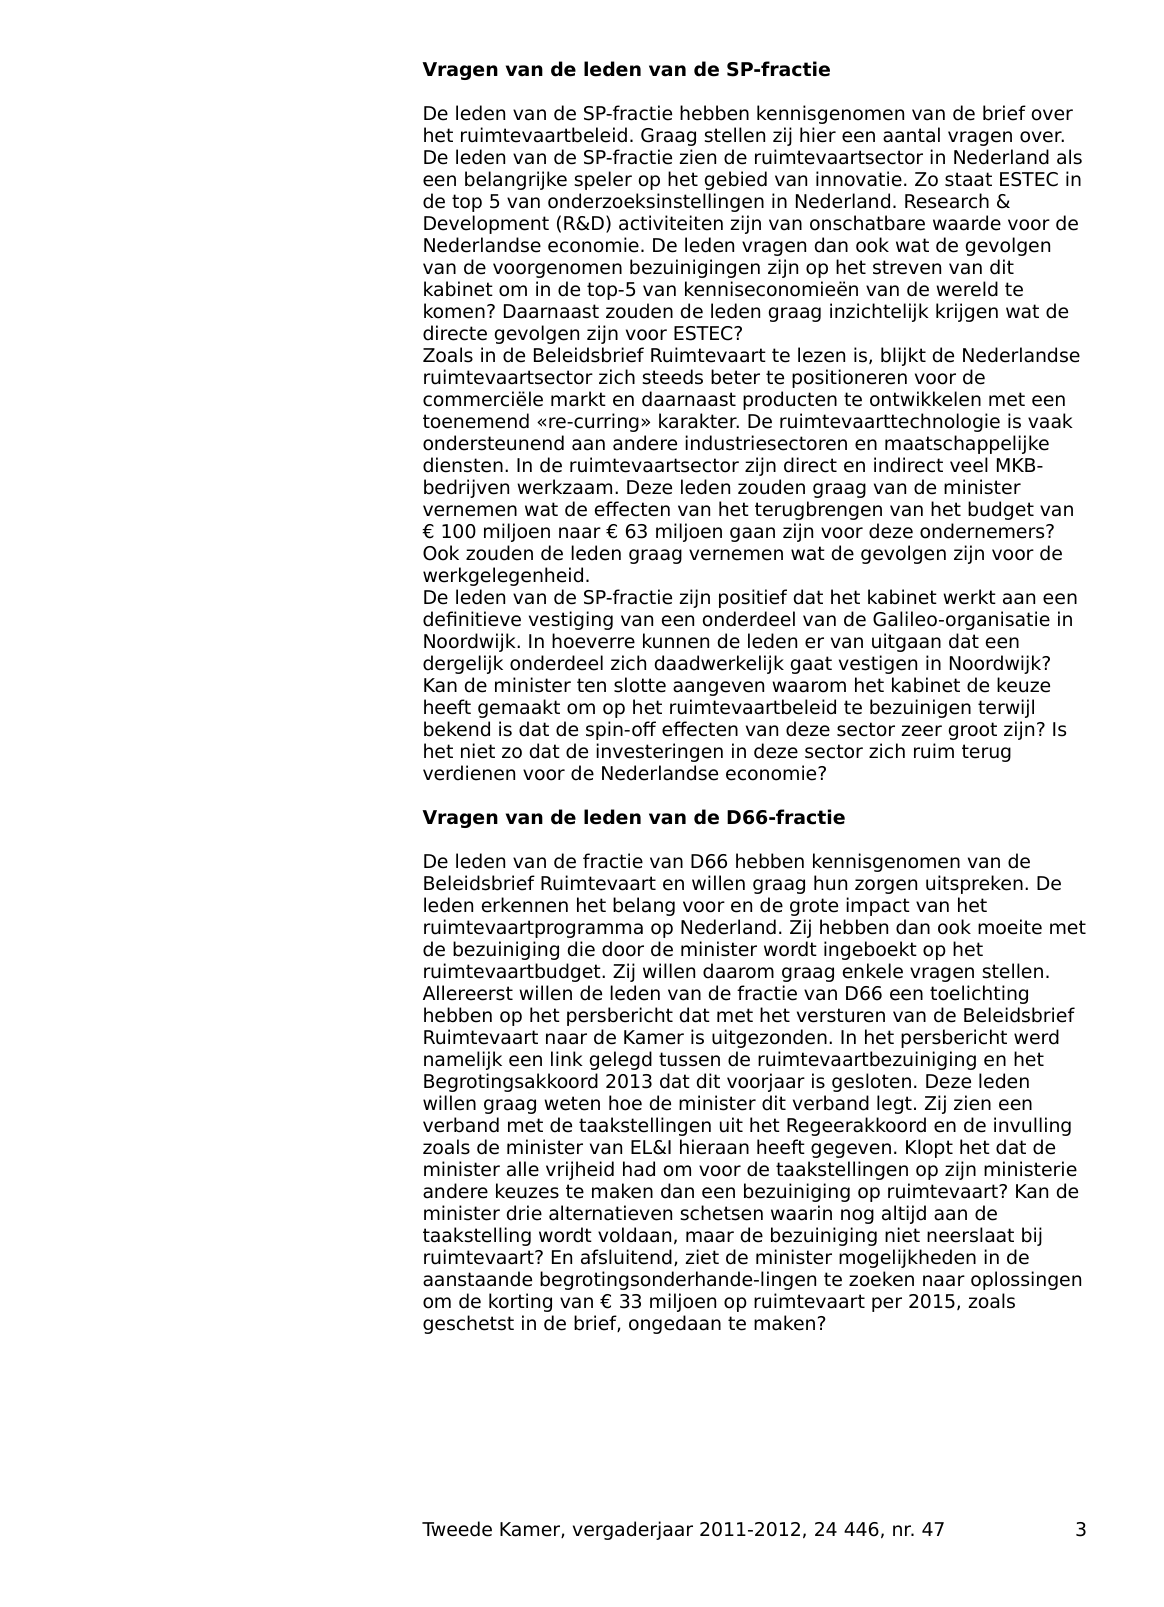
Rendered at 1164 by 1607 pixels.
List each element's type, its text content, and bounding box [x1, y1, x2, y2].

text De leden van de fractie van D66 hebben kennisgenomen van de Beleidsbrief Ruimtevaart en willen graag hun zorgen uitspreken. De leden erkennen het belang voor en de grote impact van het ruimtevaartprogramma op Nederland. Zij hebben dan ook moeite met de bezuiniging die door de minister wordt ingeboekt op het ruimtevaartbudget. Zij willen daarom graag enkele vragen stellen. [422, 851, 1087, 983]
text Kan de minister ten slotte aangeven waarom het kabinet de keuze heeft gemaakt om op het ruimtevaartbeleid te bezuinigen terwijl bekend is dat de spin-off effecten van deze sector zeer groot zijn? Is het niet zo dat de investeringen in deze sector zich ruim terug verdienen voor de Nederlandse economie? [422, 675, 1087, 784]
text De leden van de SP-fractie hebben kennisgenomen van de brief over het ruimtevaartbeleid. Graag stellen zij hier een aantal vragen over. [422, 103, 1087, 147]
text De leden van de SP-fractie zien de ruimtevaartsector in Nederland als een belangrijke speler op het gebied van innovatie. Zo staat ESTEC in de top 5 van onderzoeksinstellingen in Nederland. Research & Development (R&D) activiteiten zijn van onschatbare waarde voor de Nederlandse economie. De leden vragen dan ook wat de gevolgen van de voorgenomen bezuinigingen zijn op het streven van dit kabinet om in de top-5 van kenniseconomieën van de wereld te komen? Daarnaast zouden de leden graag inzichtelijk krijgen wat de directe gevolgen zijn voor ESTEC? [422, 147, 1087, 345]
text De leden van de SP-fractie zijn positief dat het kabinet werkt aan een definitieve vestiging van een onderdeel van de Galileo-organisatie in Noordwijk. In hoeverre kunnen de leden er van uitgaan dat een dergelijk onderdeel zich daadwerkelijk gaat vestigen in Noordwijk? [422, 587, 1087, 675]
text Zoals in de Beleidsbrief Ruimtevaart te lezen is, blijkt de Nederlandse ruimtevaartsector zich steeds beter te positioneren voor de commerciële markt en daarnaast producten te ontwikkelen met een toenemend «re-curring» karakter. De ruimtevaarttechnologie is vaak ondersteunend aan andere industriesectoren en maatschappelijke diensten. In de ruimtevaartsector zijn direct en indirect veel MKB-bedrijven werkzaam. Deze leden zouden graag van de minister vernemen wat de effecten van het terugbrengen van het budget van € 100 miljoen naar € 63 miljoen gaan zijn voor deze ondernemers? Ook zouden de leden graag vernemen wat de gevolgen zijn voor de werkgelegenheid. [422, 345, 1087, 587]
text Allereerst willen de leden van de fractie van D66 een toelichting hebben op het persbericht dat met het versturen van de Beleidsbrief Ruimtevaart naar de Kamer is uitgezonden. In het persbericht werd namelijk een link gelegd tussen de ruimtevaartbezuiniging en het Begrotingsakkoord 2013 dat dit voorjaar is gesloten. Deze leden willen graag weten hoe de minister dit verband legt. Zij zien een verband met de taakstellingen uit het Regeerakkoord en de invulling zoals de minister van EL&I hieraan heeft gegeven. Klopt het dat de minister alle vrijheid had om voor de taakstellingen op zijn ministerie andere keuzes te maken dan een bezuiniging op ruimtevaart? Kan de minister drie alternatieven schetsen waarin nog altijd aan de taakstelling wordt voldaan, maar de bezuiniging niet neerslaat bij ruimtevaart? En afsluitend, ziet de minister mogelijkheden in de aanstaande begrotingsonderhande-lingen te zoeken naar oplossingen om de korting van € 33 miljoen op ruimtevaart per 2015, zoals geschetst in de brief, ongedaan te maken? [422, 983, 1087, 1334]
subtitle Vragen van de leden van de SP-fractie [422, 59, 1087, 81]
subtitle Vragen van de leden van de D66-fractie [422, 807, 1087, 829]
